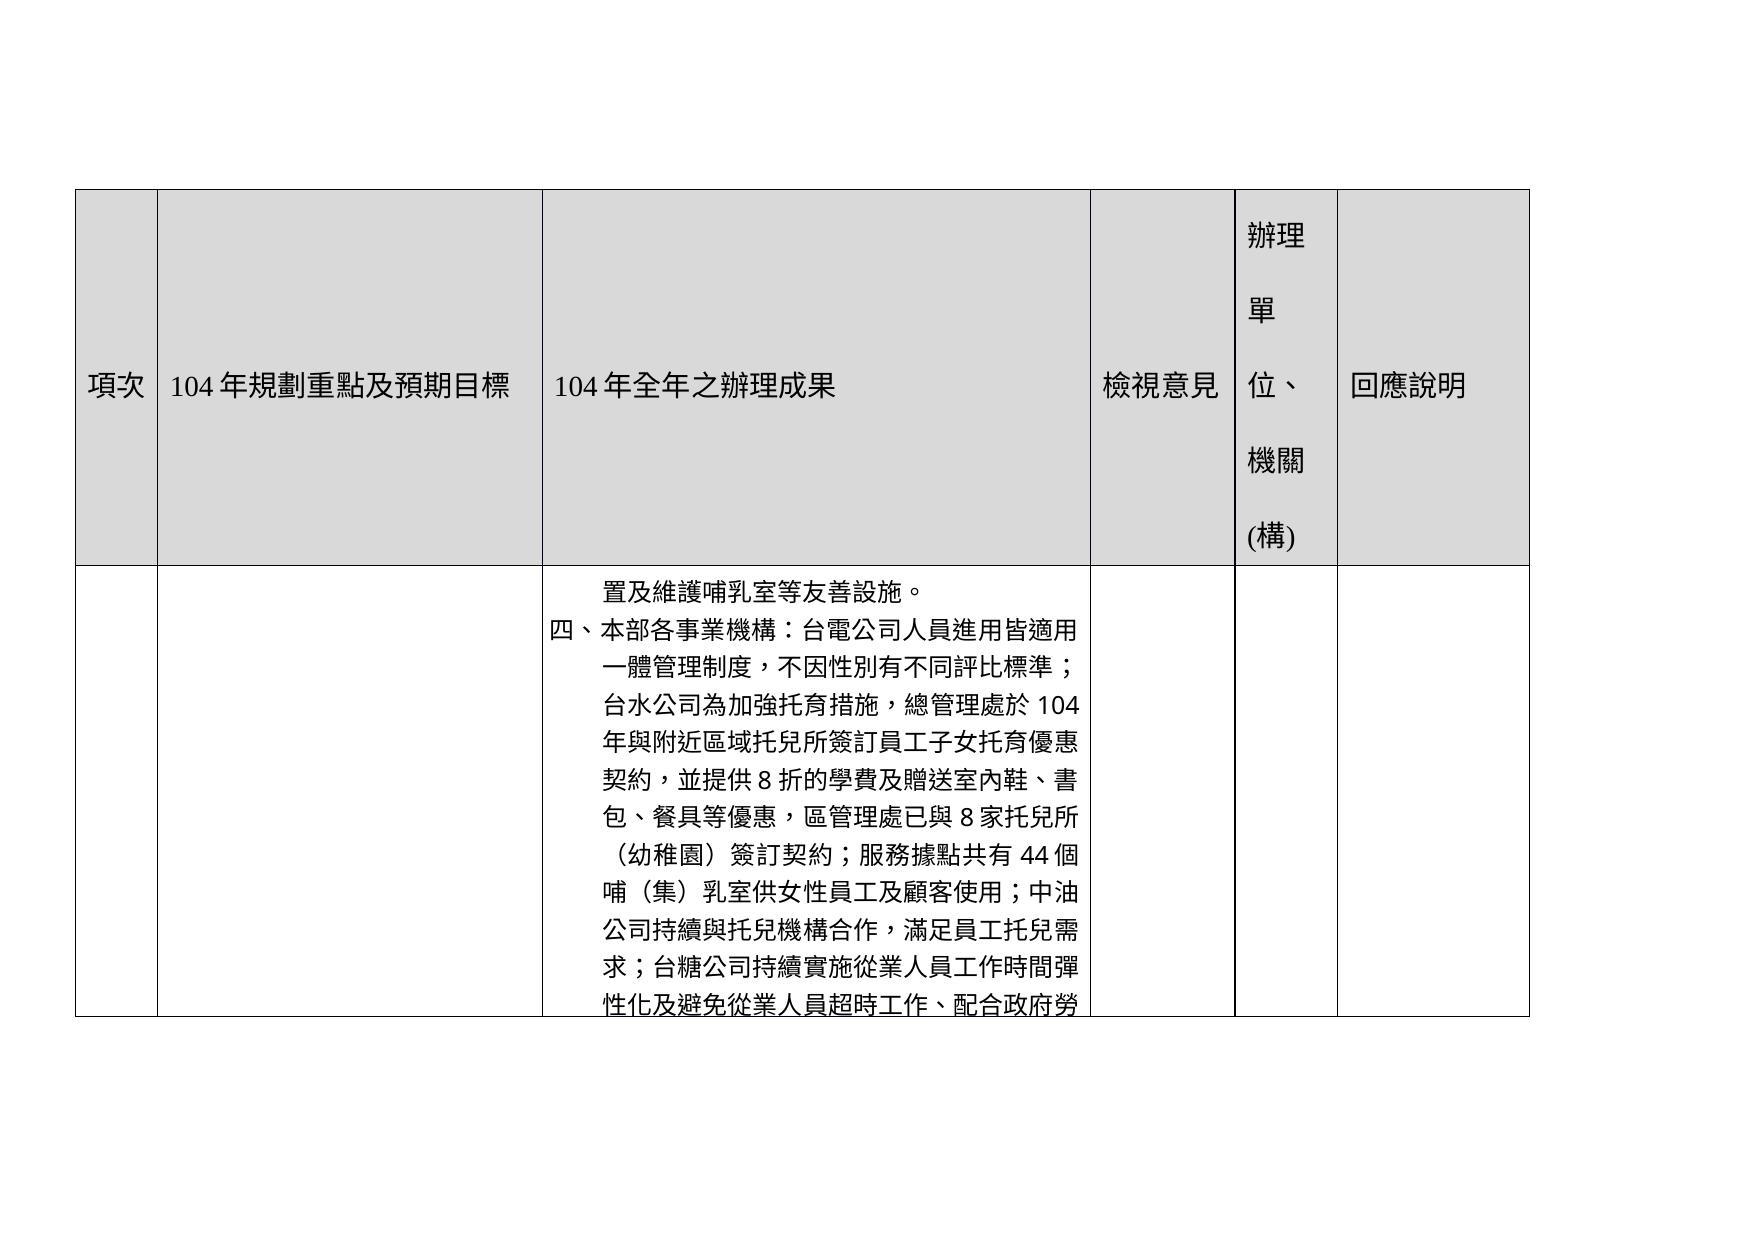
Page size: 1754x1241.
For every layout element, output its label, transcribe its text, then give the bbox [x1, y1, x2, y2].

table_header 檢視意見 [1091, 190, 1234, 565]
table_header 104年全年之辦理成果 [543, 190, 1090, 565]
table_cell [1236, 566, 1337, 1016]
table_cell [1338, 566, 1529, 1016]
table_header 回應說明 [1338, 190, 1529, 565]
table_cell 置及維護哺乳室等友善設施。 四、本部各事業機構：台電公司人員進用皆適用一體管理制度，不因性別有不同評比標準；台水公司為加強托育措施，總管理處於104年與附近區域托兒所簽訂員工子女托育優惠契約，並提供8 折的學費及贈送室內鞋、書包、餐具等優惠，區管理處已與8家托兒所（幼稚園）簽訂契約；服務據點共有44個哺（集）乳室供女性員工及顧客使用；中油公司持續與托兒機構合作，滿足員工托兒需求；台糖公司持續實施從業人員工作時間彈性化及避免從業人員超時工作、配合政府勞 [543, 566, 1090, 1016]
table_header 辦理單位、機關(構) [1236, 190, 1337, 565]
table_header 104年規劃重點及預期目標 [158, 190, 542, 565]
table_header 項次 [76, 190, 157, 565]
table_cell [158, 566, 542, 1016]
table_cell [1091, 566, 1234, 1016]
table_cell [76, 566, 157, 1016]
